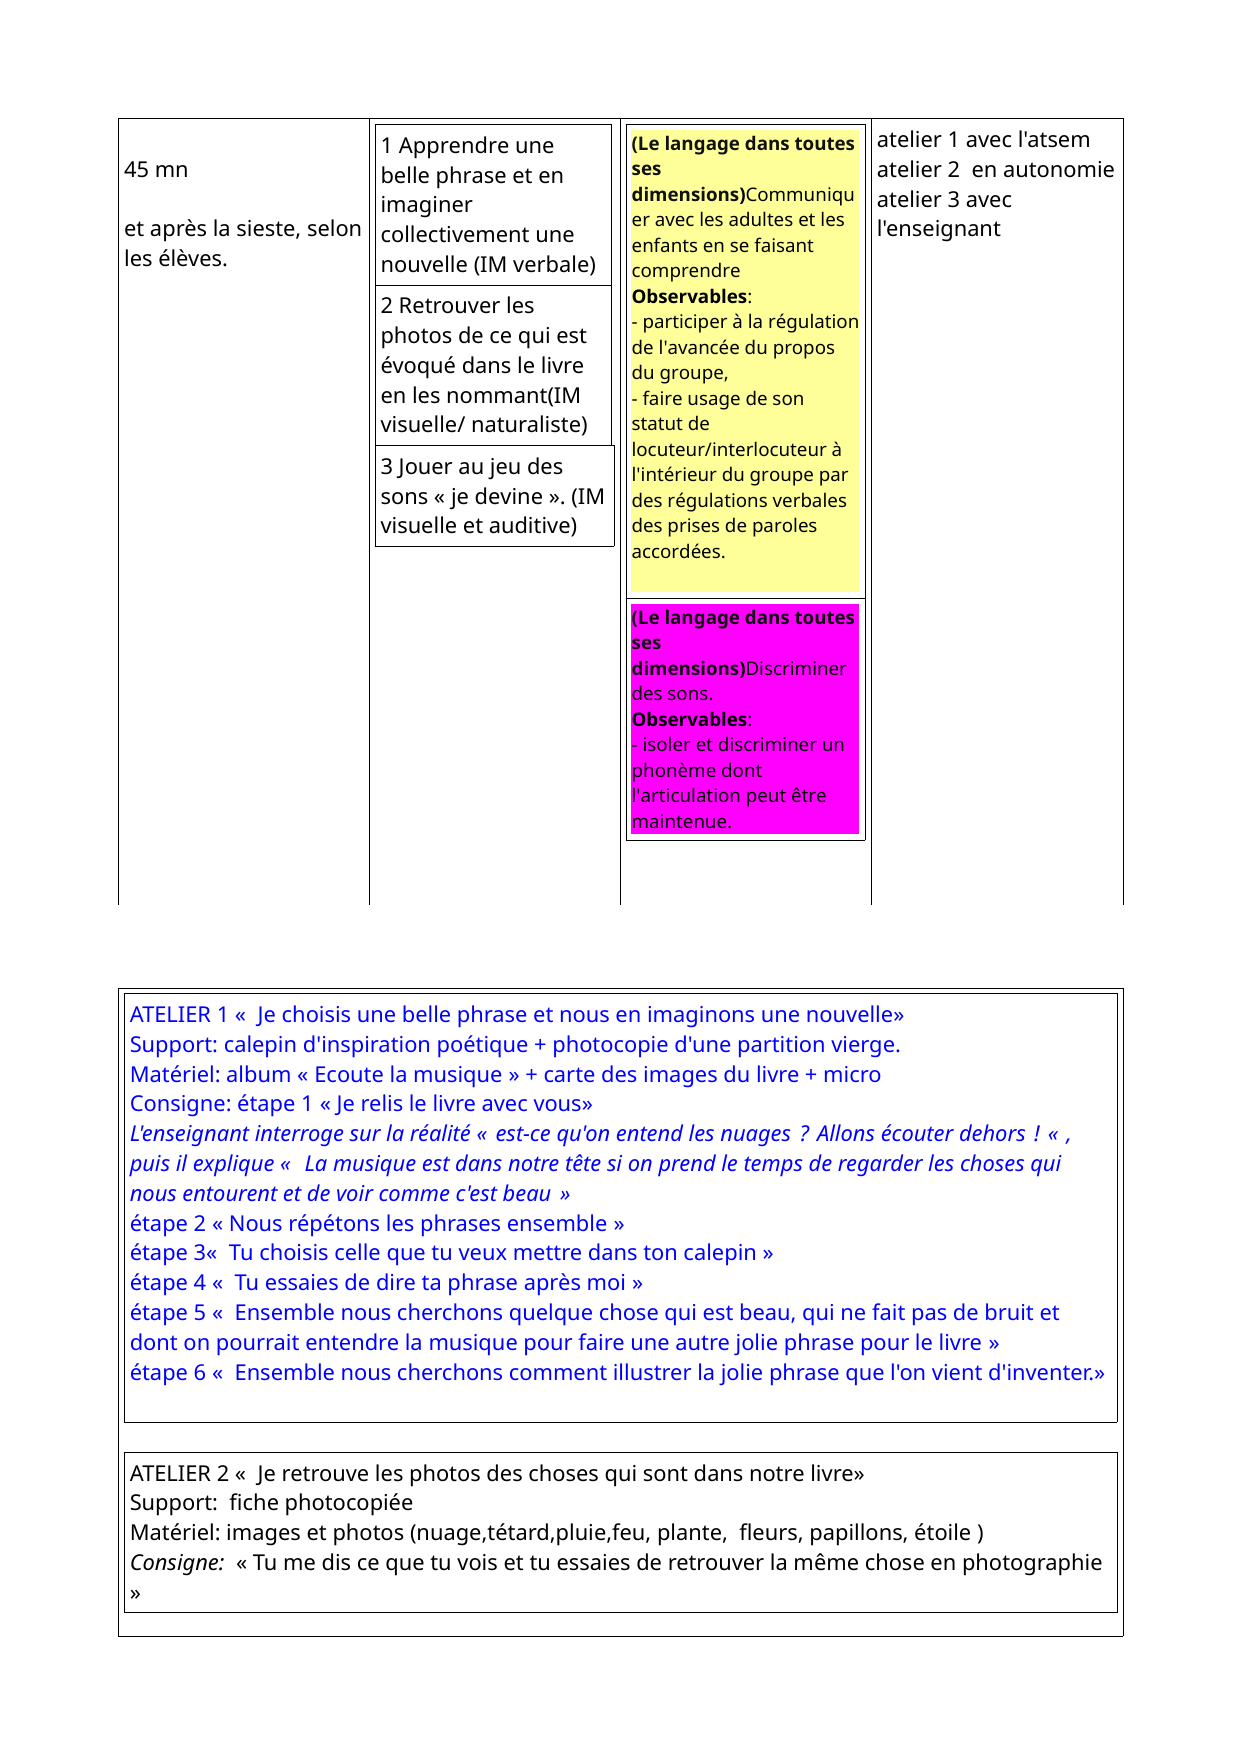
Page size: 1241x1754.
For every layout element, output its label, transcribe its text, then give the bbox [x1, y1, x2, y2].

table_header 45 mn et après la sieste, selon les élèves. [119, 119, 369, 905]
table_cell 2 Retrouver les photos de ce qui est évoqué dans le livre en les nommant(IM visuelle/ naturaliste) [376, 286, 611, 445]
table_header atelier 1 avec l'atsem atelier 2 en autonomie atelier 3 avec l'enseignant [872, 119, 1123, 905]
table_header (Le langage dans toutes ses dimensions)Communiquer avec les adultes et les enfants en se faisant comprendre Observables: - participer à la régulation de l'avancée du propos du groupe, - faire usage de son statut de locuteur/interlocuteur à l'intérieur du groupe par des régulations verbales des prises de paroles accordées. [627, 125, 865, 598]
table_header ATELIER 1 « Je choisis une belle phrase et nous en imaginons une nouvelle» Support: calepin d'inspiration poétique + photocopie d'une partition vierge. Matériel: album « Ecoute la musique » + carte des images du livre + micro Consigne: étape 1 « Je relis le livre avec vous» L'enseignant interroge sur la réalité « est-ce qu'on entend les nuages ? Allons écouter dehors ! « , puis il explique « La musique est dans notre tête si on prend le temps de regarder les choses qui nous entourent et de voir comme c'est beau » étape 2 « Nous répétons les phrases ensemble » étape 3« Tu choisis celle que tu veux mettre dans ton calepin » étape 4 « Tu essaies de dire ta phrase après moi » étape 5 « Ensemble nous cherchons quelque chose qui est beau, qui ne fait pas de bruit et dont on pourrait entendre la musique pour faire une autre jolie phrase pour le livre » étape 6 « Ensemble nous cherchons comment illustrer la jolie phrase que l'on vient d'inventer.» [125, 994, 1117, 1422]
table_header ATELIER 2 « Je retrouve les photos des choses qui sont dans notre livre» Support: fiche photocopiée Matériel: images et photos (nuage,tétard,pluie,feu, plante, fleurs, papillons, étoile ) Consigne: « Tu me dis ce que tu vois et tu essaies de retrouver la même chose en photographie » [125, 1453, 1117, 1612]
table_header 1 Apprendre une belle phrase et en imaginer collectivement une nouvelle (IM verbale) [376, 125, 611, 284]
table_header [370, 119, 620, 905]
table_header 3 Jouer au jeu des sons « je devine ». (IM visuelle et auditive) [376, 446, 614, 546]
table_header (Le langage dans toutes ses dimensions)Discriminer des sons. Observables: - isoler et discriminer un phonème dont l'articulation peut être maintenue. [627, 599, 865, 839]
table_header [119, 989, 1123, 1636]
table_header [621, 119, 871, 905]
